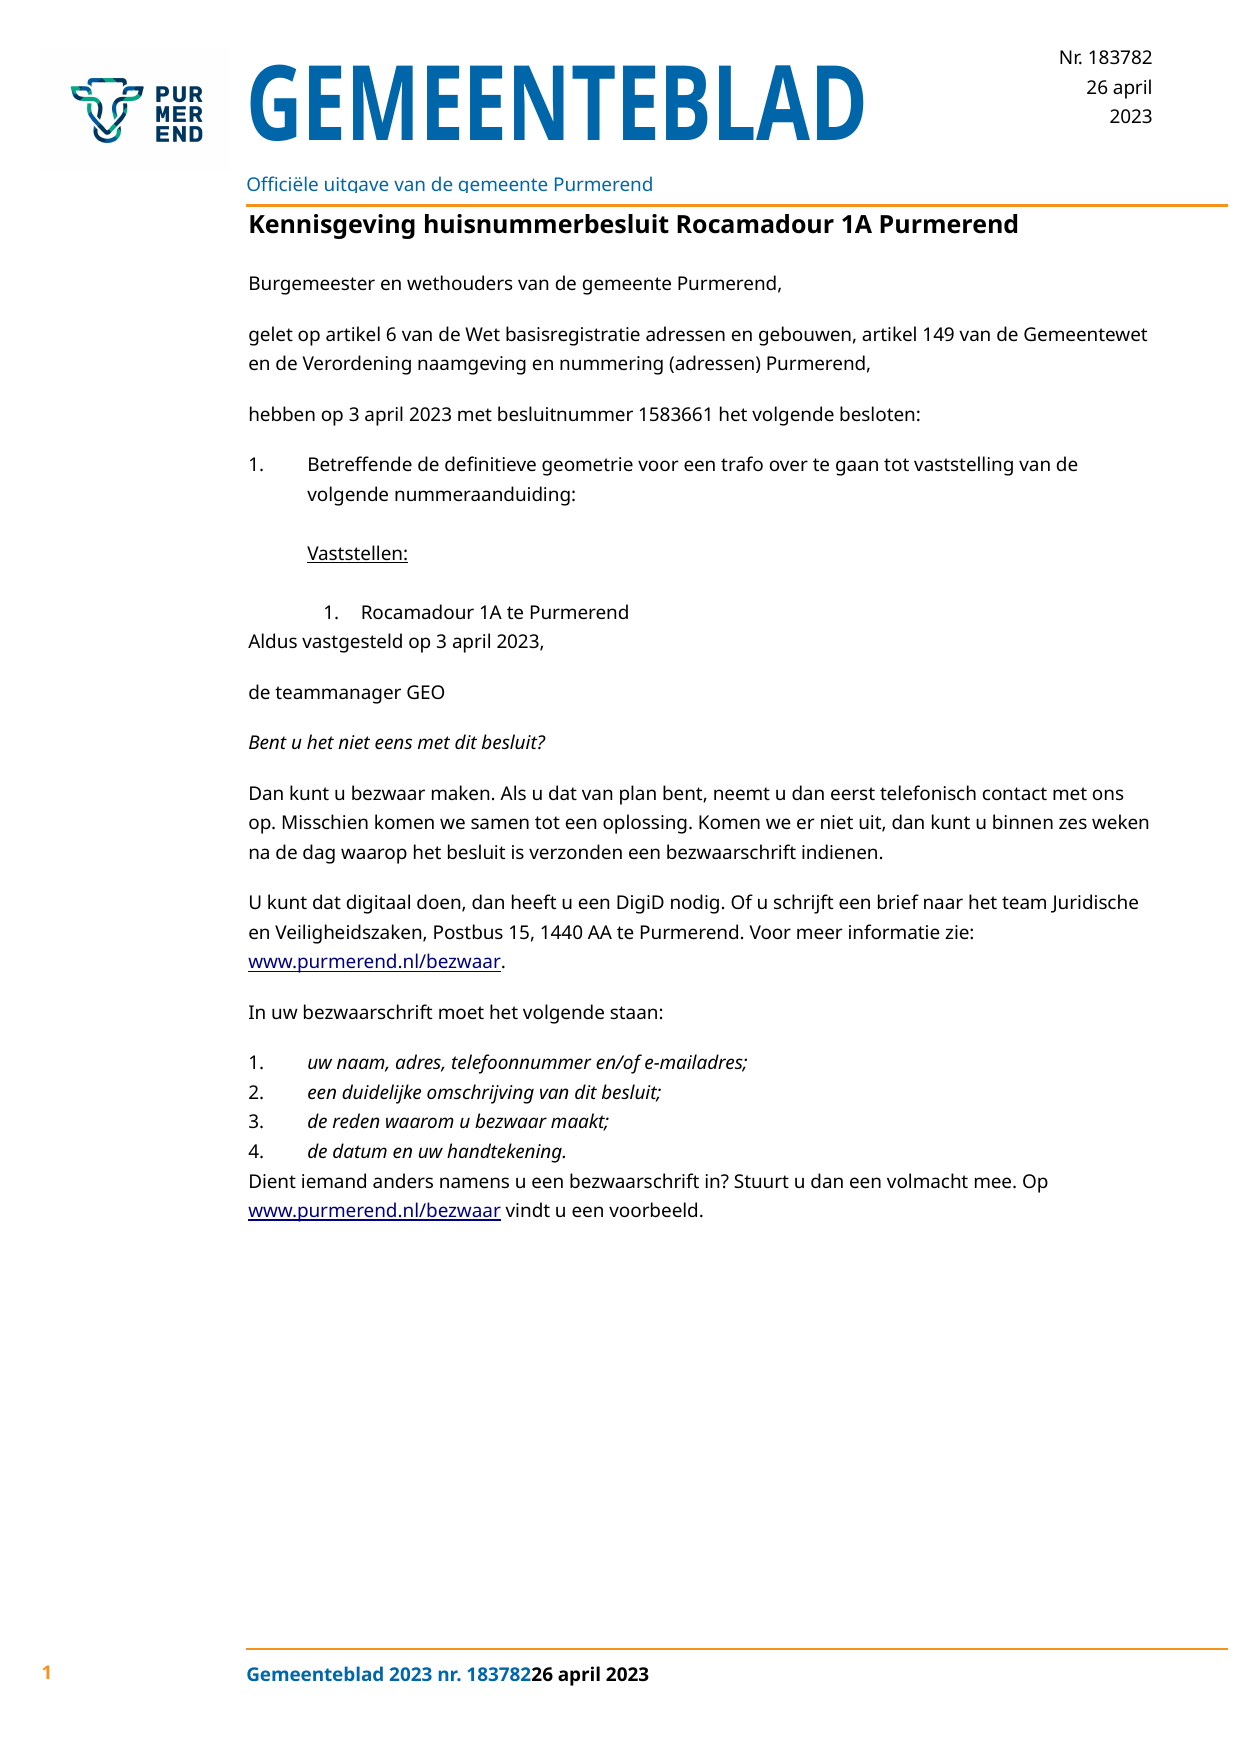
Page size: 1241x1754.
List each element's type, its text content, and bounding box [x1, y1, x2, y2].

text gelet op artikel 6 van de Wet basisregistratie adressen en gebouwen, artikel 149 van de Gemeentewet en de Verordening naamgeving en nummering (adressen) Purmerend, [248, 321, 1152, 376]
list Vaststellen: [248, 540, 1152, 566]
list uw naam, adres, telefoonnummer en/of e-mailadres; [248, 1049, 1152, 1075]
text In uw bezwaarschrift moet het volgende staan: [248, 999, 1152, 1025]
text de teammanager GEO [248, 679, 1152, 705]
text hebben op 3 april 2023 met besluitnummer 1583661 het volgende besloten: [248, 401, 1152, 426]
picture [41, 47, 231, 172]
text U kunt dat digitaal doen, dan heeft u een DigiD nodig. Of u schrijft een brief naar het team Juridische en Veiligheidszaken, Postbus 15, 1440 AA te Purmerend. Voor meer informatie zie: www.purmerend.nl/bezwaar. [248, 889, 1152, 974]
text Dient iemand anders namens u een bezwaarschrift in? Stuurt u dan een volmacht mee. Op www.purmerend.nl/bezwaar vindt u een voorbeeld. [248, 1168, 1152, 1223]
text Burgemeester en wethouders van de gemeente Purmerend, [248, 270, 1152, 296]
list de reden waarom u bezwaar maakt; [248, 1109, 1152, 1134]
list Rocamadour 1A te Purmerend [323, 599, 1152, 625]
list de datum en uw handtekening. [248, 1138, 1152, 1164]
text Dan kunt u bezwaar maken. Als u dat van plan bent, neemt u dan eerst telefonisch contact met ons op. Misschien komen we samen tot een oplossing. Komen we er niet uit, dan kunt u binnen zes weken na de dag waarop het besluit is verzonden een bezwaarschrift indienen. [248, 780, 1152, 865]
text Aldus vastgesteld op 3 april 2023, [248, 629, 1152, 654]
text Bent u het niet eens met dit besluit? [248, 729, 1152, 755]
text Kennisgeving huisnummerbesluit Rocamadour 1A Purmerend [248, 207, 1152, 241]
list een duidelijke omschrijving van dit besluit; [248, 1079, 1152, 1105]
list Betreffende de definitieve geometrie voor een trafo over te gaan tot vaststelling van de volgende nummeraanduiding: [248, 451, 1152, 506]
